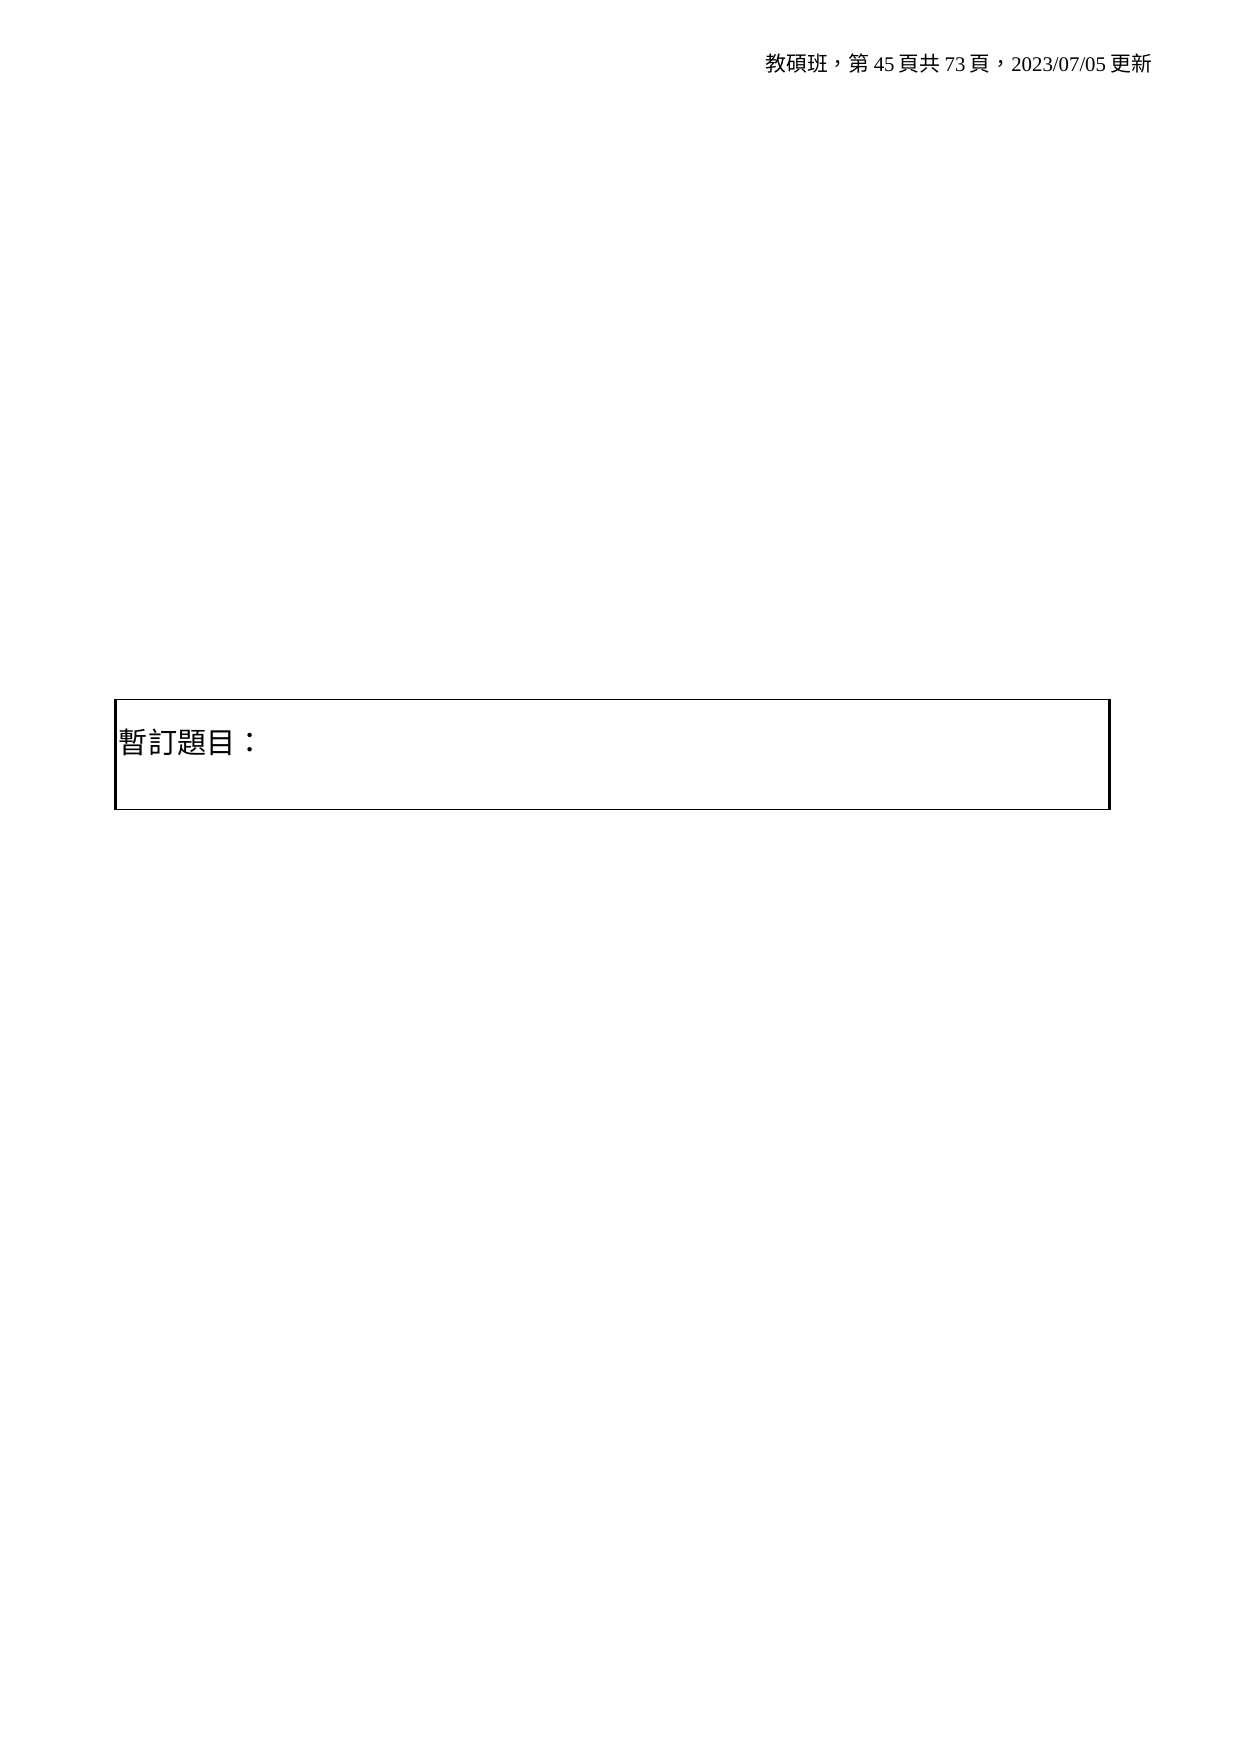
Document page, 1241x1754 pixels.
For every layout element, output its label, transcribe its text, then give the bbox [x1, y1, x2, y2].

table_cell 暫訂題目： [117, 700, 1108, 809]
